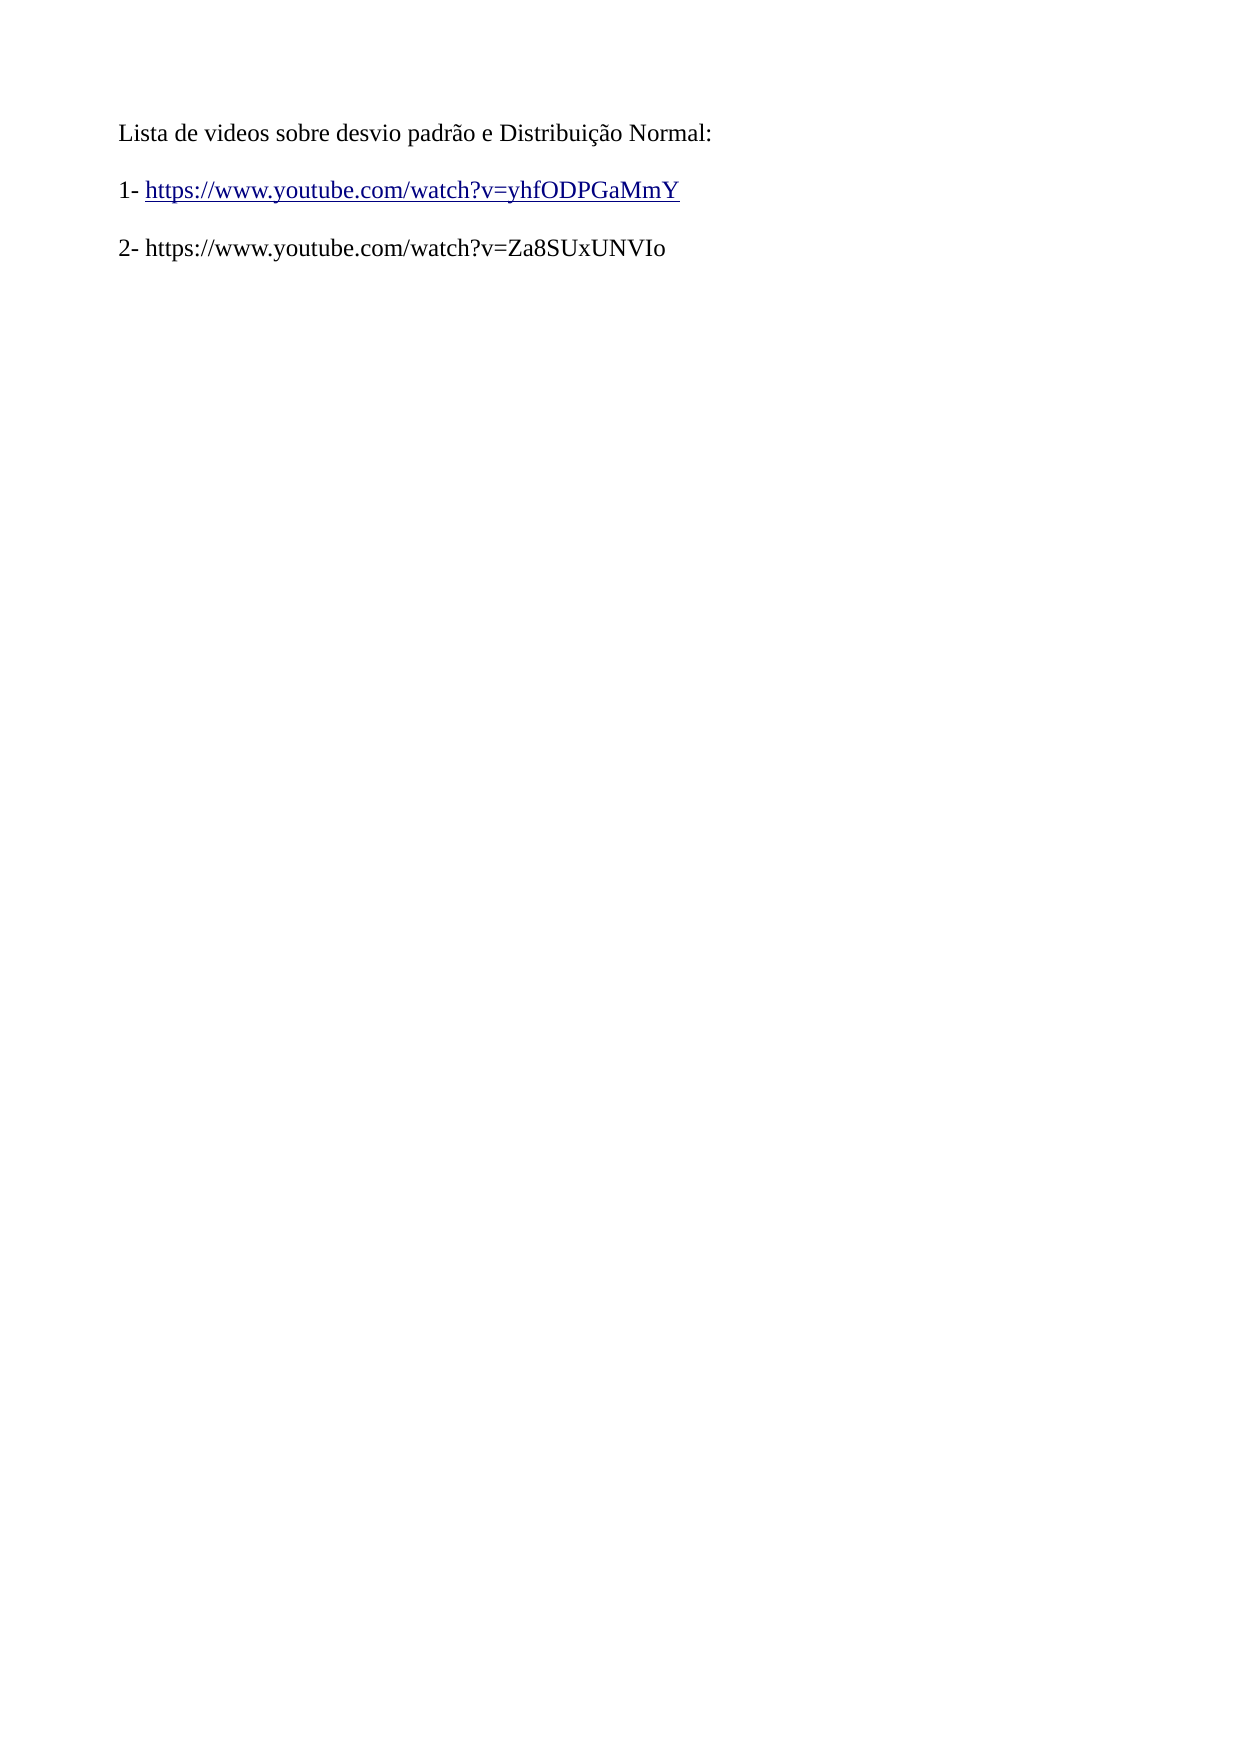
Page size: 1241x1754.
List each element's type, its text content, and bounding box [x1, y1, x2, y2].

text Lista de videos sobre desvio padrão e Distribuição Normal: [118, 118, 1122, 147]
text 2- https://www.youtube.com/watch?v=Za8SUxUNVIo [118, 233, 1122, 262]
text 1- https://www.youtube.com/watch?v=yhfODPGaMmY [118, 176, 1122, 204]
